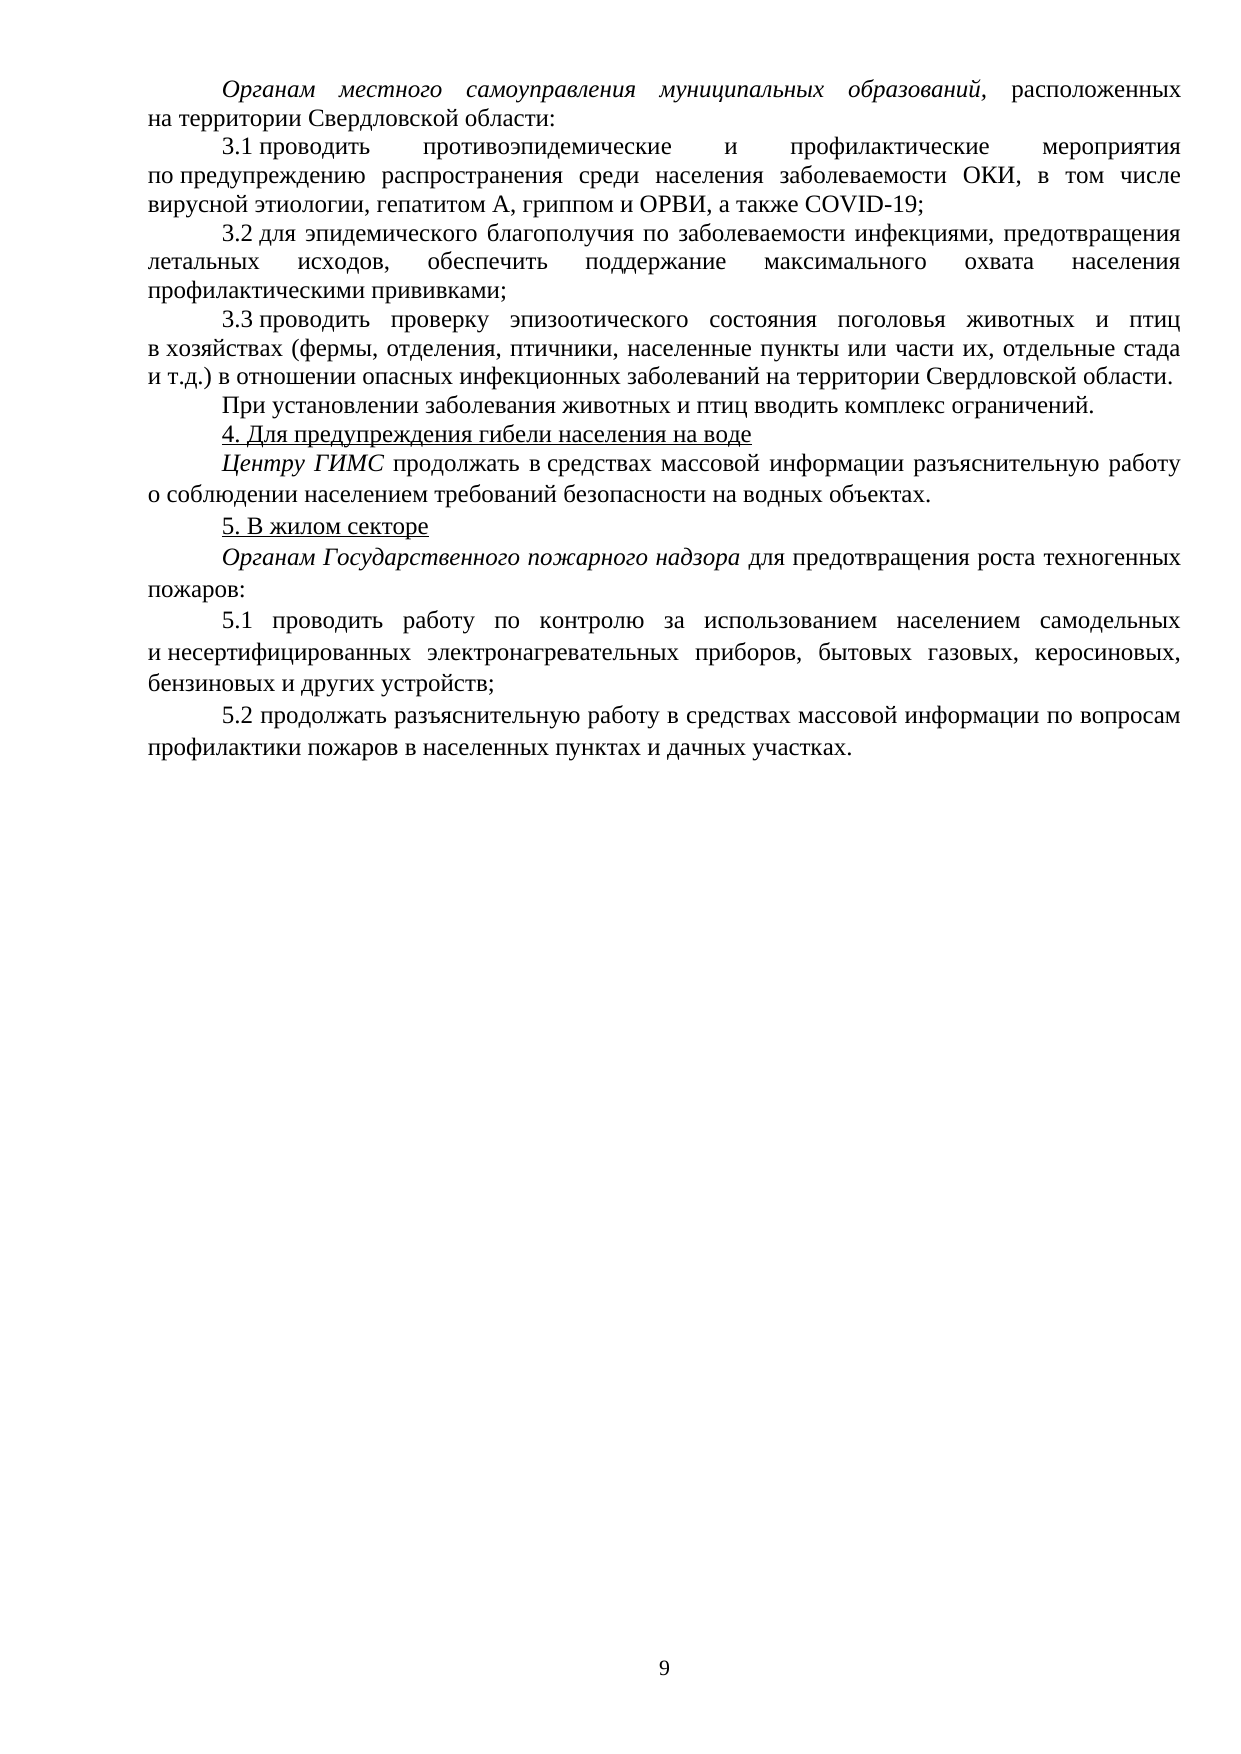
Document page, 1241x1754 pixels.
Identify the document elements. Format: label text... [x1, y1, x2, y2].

text При установлении заболевания животных и птиц вводить комплекс ограничений. [148, 390, 1181, 419]
text 3.3 проводить проверку эпизоотического состояния поголовья животных и птиц в хозяйствах (фермы, отделения, птичники, населенные пункты или части их, отдельные стада и т.д.) в отношении опасных инфекционных заболеваний на территории Свердловской области. [148, 304, 1181, 390]
text 3.2 для эпидемического благополучия по заболеваемости инфекциями, предотвращения летальных исходов, обеспечить поддержание максимального охвата населения профилактическими прививками; [148, 218, 1181, 304]
text Органам местного самоуправления муниципальных образований, расположенных на территории Свердловской области: [148, 74, 1181, 131]
text 5.2 продолжать разъяснительную работу в средствах массовой информации по вопросам профилактики пожаров в населенных пунктах и дачных участках. [148, 700, 1181, 760]
text 5.1 проводить работу по контролю за использованием населением самодельных и несертифицированных электронагревательных приборов, бытовых газовых, керосиновых, бензиновых и других устройств; [148, 605, 1181, 697]
text 3.1 проводить противоэпидемические и профилактические мероприятия по предупреждению распространения среди населения заболеваемости ОКИ, в том числе вирусной этиологии, гепатитом А, гриппом и ОРВИ, а также COVID-19; [148, 131, 1181, 218]
text 5. В жилом секторе [148, 511, 1181, 539]
text Органам Государственного пожарного надзора для предотвращения роста техногенных пожаров: [148, 542, 1181, 603]
text Центру ГИМС продолжать в средствах массовой информации разъяснительную работу о соблюдении населением требований безопасности на водных объектах. [148, 448, 1181, 508]
text 4. Для предупреждения гибели населения на воде [148, 419, 1181, 448]
